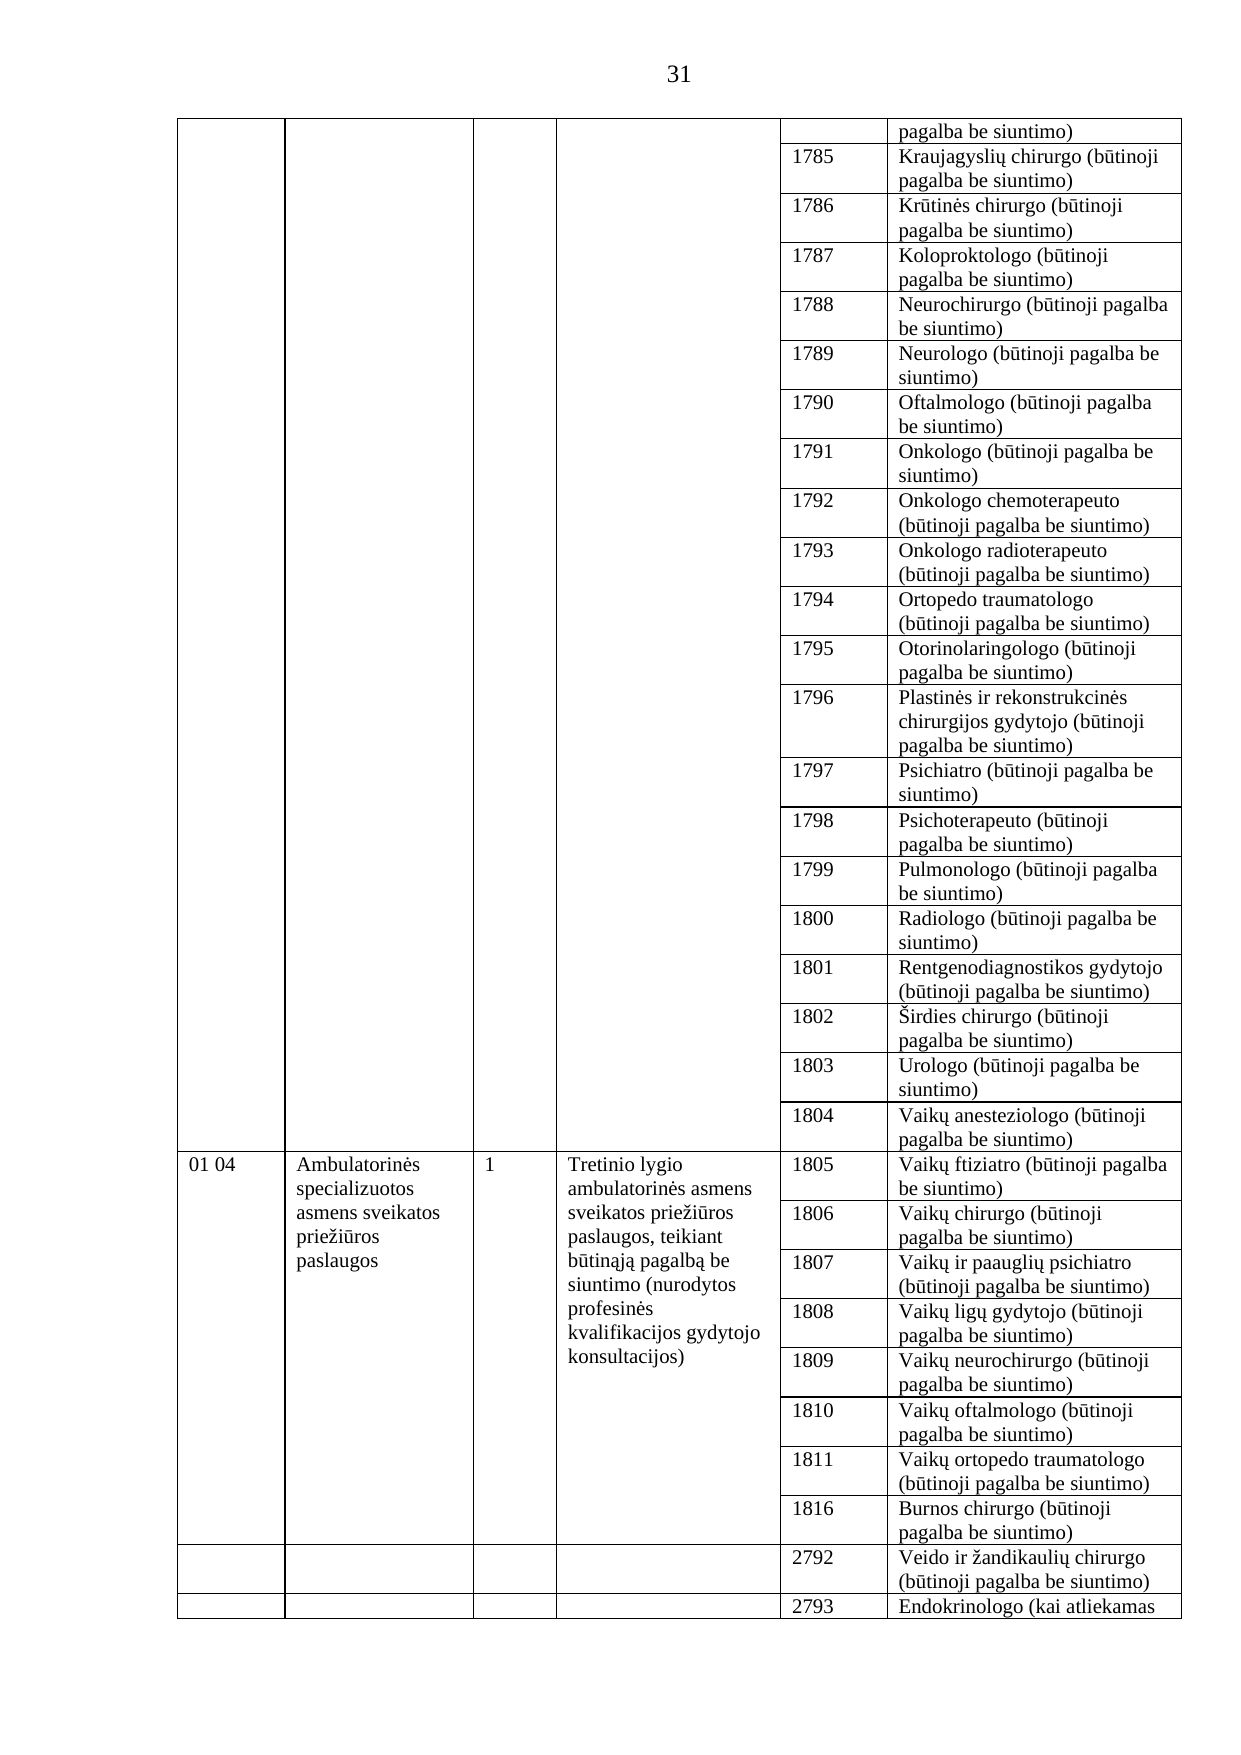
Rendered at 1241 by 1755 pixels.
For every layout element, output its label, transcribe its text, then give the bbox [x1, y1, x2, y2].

table_cell Vaikų anesteziologo (būtinoji pagalba be siuntimo) [888, 1103, 1181, 1151]
table_cell Neurochirurgo (būtinoji pagalba be siuntimo) [888, 292, 1181, 340]
table_cell [557, 119, 780, 1151]
table_cell Vaikų ligų gydytojo (būtinoji pagalba be siuntimo) [888, 1299, 1181, 1347]
table_cell Vaikų neurochirurgo (būtinoji pagalba be siuntimo) [888, 1348, 1181, 1396]
table_cell 1816 [781, 1496, 887, 1544]
table_cell [474, 1545, 556, 1593]
table_cell Vaikų chirurgo (būtinoji pagalba be siuntimo) [888, 1201, 1181, 1249]
table_cell 1788 [781, 292, 887, 340]
table_cell Krūtinės chirurgo (būtinoji pagalba be siuntimo) [888, 194, 1181, 242]
table_cell Rentgenodiagnostikos gydytojo (būtinoji pagalba be siuntimo) [888, 955, 1181, 1003]
table_cell Tretinio lygio ambulatorinės asmens sveikatos priežiūros paslaugos, teikiant būtinąją pagalbą be siuntimo (nurodytos profesinės kvalifikacijos gydytojo konsultacijos) [557, 1152, 780, 1544]
table_cell 2793 [781, 1594, 887, 1618]
table_cell Ambulatorinės specializuotos asmens sveikatos priežiūros paslaugos [286, 1152, 473, 1544]
table_cell Otorinolaringologo (būtinoji pagalba be siuntimo) [888, 636, 1181, 684]
table_cell 1801 [781, 955, 887, 1003]
table_cell Ortopedo traumatologo (būtinoji pagalba be siuntimo) [888, 587, 1181, 635]
table_cell Psichoterapeuto (būtinoji pagalba be siuntimo) [888, 808, 1181, 856]
table_cell Plastinės ir rekonstrukcinės chirurgijos gydytojo (būtinoji pagalba be siuntimo) [888, 685, 1181, 757]
table_cell 1802 [781, 1004, 887, 1052]
table_cell [178, 1594, 284, 1618]
table_cell 1795 [781, 636, 887, 684]
table_cell [286, 1545, 473, 1593]
table_cell Endokrinologo (kai atliekamas [888, 1594, 1181, 1618]
table_cell Vaikų oftalmologo (būtinoji pagalba be siuntimo) [888, 1398, 1181, 1446]
table_cell 1811 [781, 1447, 887, 1495]
table_cell 1792 [781, 489, 887, 537]
table_cell 1798 [781, 808, 887, 856]
table_cell 1785 [781, 144, 887, 192]
table_cell Koloproktologo (būtinoji pagalba be siuntimo) [888, 243, 1181, 291]
table_cell 1806 [781, 1201, 887, 1249]
table_cell [474, 119, 556, 1151]
table_cell 1800 [781, 906, 887, 954]
table_cell 1805 [781, 1152, 887, 1200]
table_cell 1 [474, 1152, 556, 1544]
table_cell 1810 [781, 1398, 887, 1446]
table_cell 1796 [781, 685, 887, 757]
table_cell [286, 119, 473, 1151]
table_cell [474, 1594, 556, 1618]
table_cell [557, 1545, 780, 1593]
table_cell Vaikų ir paauglių psichiatro (būtinoji pagalba be siuntimo) [888, 1250, 1181, 1298]
table_cell 1804 [781, 1103, 887, 1151]
table_cell [178, 119, 284, 1151]
table_cell 1799 [781, 857, 887, 905]
table_cell Kraujagyslių chirurgo (būtinoji pagalba be siuntimo) [888, 144, 1181, 192]
table_cell 1794 [781, 587, 887, 635]
table_cell 1803 [781, 1053, 887, 1101]
table_cell Onkologo chemoterapeuto (būtinoji pagalba be siuntimo) [888, 489, 1181, 537]
table_cell 1791 [781, 439, 887, 487]
table_cell 1809 [781, 1348, 887, 1396]
table_cell Vaikų ftiziatro (būtinoji pagalba be siuntimo) [888, 1152, 1181, 1200]
table_cell 1793 [781, 538, 887, 586]
table_cell [178, 1545, 284, 1593]
table_cell Psichiatro (būtinoji pagalba be siuntimo) [888, 758, 1181, 806]
table_cell Širdies chirurgo (būtinoji pagalba be siuntimo) [888, 1004, 1181, 1052]
table_cell Vaikų ortopedo traumatologo (būtinoji pagalba be siuntimo) [888, 1447, 1181, 1495]
table_cell 1786 [781, 194, 887, 242]
table_cell 1787 [781, 243, 887, 291]
table_cell Neurologo (būtinoji pagalba be siuntimo) [888, 341, 1181, 389]
table_cell Pulmonologo (būtinoji pagalba be siuntimo) [888, 857, 1181, 905]
table_cell Urologo (būtinoji pagalba be siuntimo) [888, 1053, 1181, 1101]
table_cell Veido ir žandikaulių chirurgo (būtinoji pagalba be siuntimo) [888, 1545, 1181, 1593]
table_cell [781, 119, 887, 143]
table_cell 1807 [781, 1250, 887, 1298]
table_cell 1808 [781, 1299, 887, 1347]
table_cell Radiologo (būtinoji pagalba be siuntimo) [888, 906, 1181, 954]
table_cell 1797 [781, 758, 887, 806]
table_cell 01 04 [178, 1152, 284, 1544]
table_cell Onkologo (būtinoji pagalba be siuntimo) [888, 439, 1181, 487]
table_cell [557, 1594, 780, 1618]
table_cell Burnos chirurgo (būtinoji pagalba be siuntimo) [888, 1496, 1181, 1544]
table_cell 1789 [781, 341, 887, 389]
table_cell Onkologo radioterapeuto (būtinoji pagalba be siuntimo) [888, 538, 1181, 586]
table_cell [286, 1594, 473, 1618]
table_cell Oftalmologo (būtinoji pagalba be siuntimo) [888, 390, 1181, 438]
table_cell 1790 [781, 390, 887, 438]
table_cell pagalba be siuntimo) [888, 119, 1181, 143]
table_cell 2792 [781, 1545, 887, 1593]
